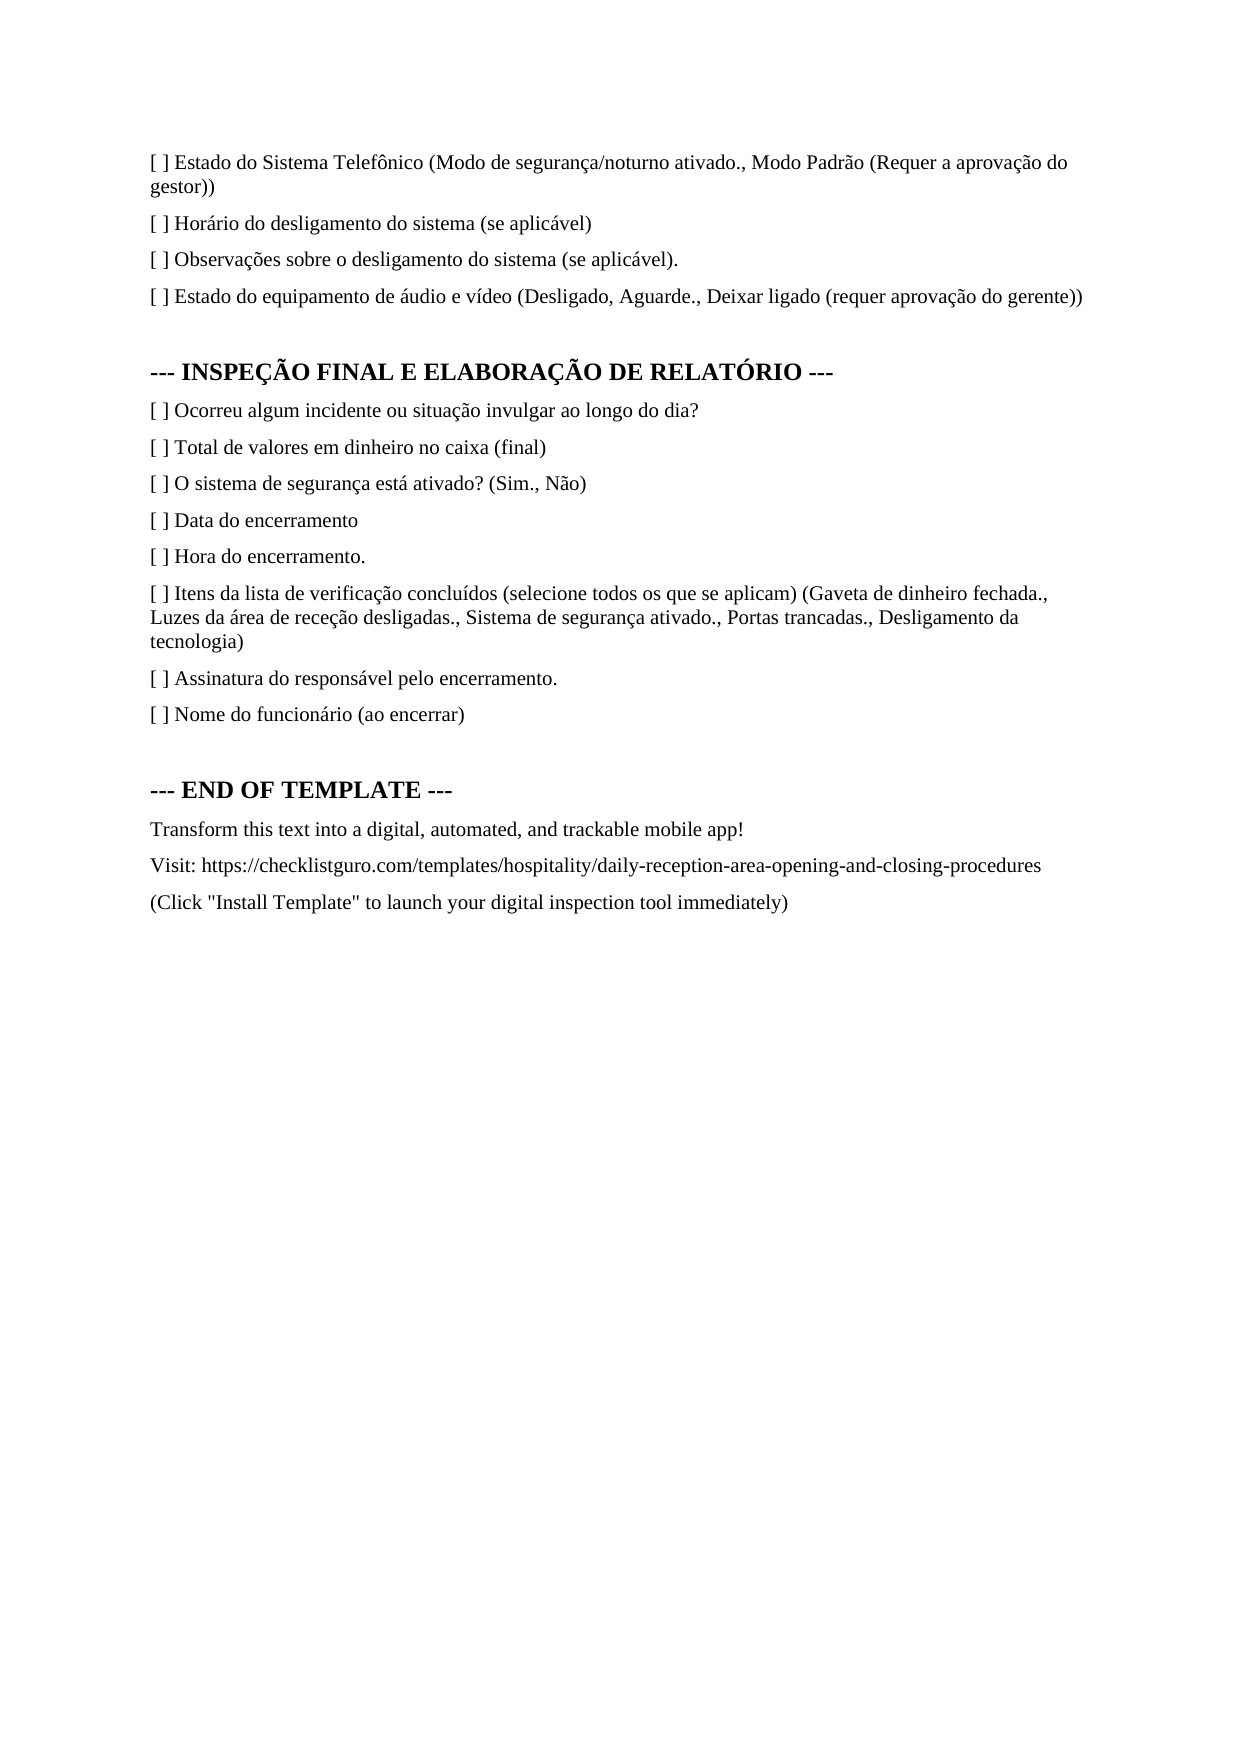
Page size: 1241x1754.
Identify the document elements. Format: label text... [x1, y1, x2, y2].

text [ ] Estado do Sistema Telefônico (Modo de segurança/noturno ativado., Modo Padrão (Requer a aprovação do gestor)) [150, 150, 1090, 198]
text [ ] Estado do equipamento de áudio e vídeo (Desligado, Aguarde., Deixar ligado (requer aprovação do gerente)) [150, 284, 1090, 308]
text --- INSPEÇÃO FINAL E ELABORAÇÃO DE RELATÓRIO --- [150, 357, 1090, 386]
text --- END OF TEMPLATE --- [150, 775, 1090, 804]
text [ ] Hora do encerramento. [150, 544, 1090, 568]
text [ ] Nome do funcionário (ao encerrar) [150, 702, 1090, 726]
text [ ] Total de valores em dinheiro no caixa (final) [150, 435, 1090, 459]
text [ ] Observações sobre o desligamento do sistema (se aplicável). [150, 247, 1090, 271]
text [ ] Horário do desligamento do sistema (se aplicável) [150, 211, 1090, 235]
text [ ] Data do encerramento [150, 508, 1090, 532]
text [ ] Assinatura do responsável pelo encerramento. [150, 666, 1090, 690]
text (Click "Install Template" to launch your digital inspection tool immediately) [150, 890, 1090, 914]
text Visit: https://checklistguro.com/templates/hospitality/daily-reception-area-opening-and-closing-procedures [150, 853, 1090, 877]
text [ ] Ocorreu algum incidente ou situação invulgar ao longo do dia? [150, 398, 1090, 422]
text Transform this text into a digital, automated, and trackable mobile app! [150, 817, 1090, 841]
text [ ] Itens da lista de verificação concluídos (selecione todos os que se aplicam) (Gaveta de dinheiro fechada., Luzes da área de receção desligadas., Sistema de segurança ativado., Portas trancadas., Desligamento da tecnologia) [150, 581, 1090, 653]
text [ ] O sistema de segurança está ativado? (Sim., Não) [150, 471, 1090, 495]
